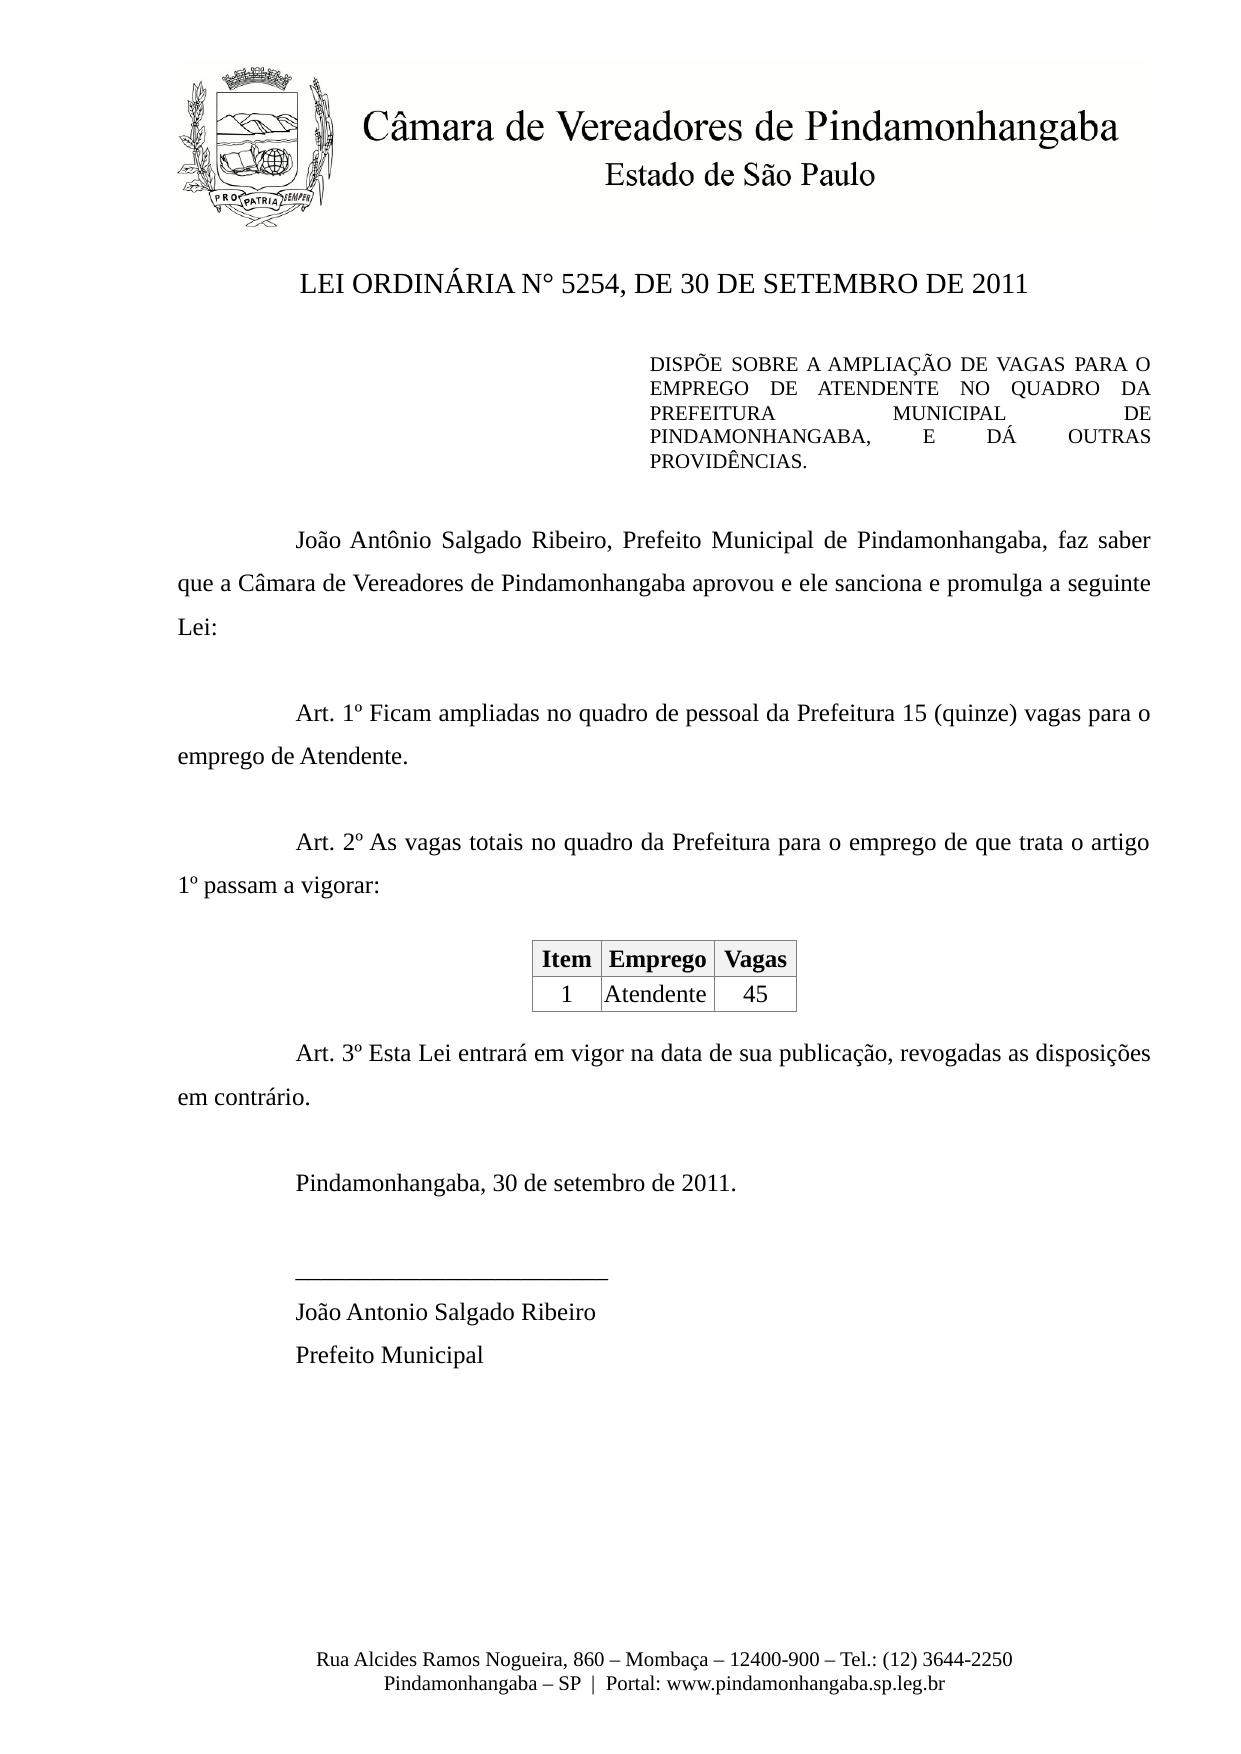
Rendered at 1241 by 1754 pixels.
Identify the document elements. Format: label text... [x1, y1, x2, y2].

picture [177, 59, 1152, 236]
table_header Vagas [715, 941, 796, 976]
text Prefeito Municipal [177, 1340, 1152, 1369]
text Art. 2º As vagas totais no quadro da Prefeitura para o emprego de que trata o artigo 1º passam a vigorar: [177, 827, 1152, 899]
text Art. 1º Ficam ampliadas no quadro de pessoal da Prefeitura 15 (quinze) vagas para o emprego de Atendente. [177, 698, 1152, 770]
table_cell Atendente [602, 977, 714, 1011]
text Pindamonhangaba, 30 de setembro de 2011. [177, 1168, 1152, 1197]
table_header Item [533, 941, 601, 976]
text João Antonio Salgado Ribeiro [177, 1297, 1152, 1326]
text DISPÕE SOBRE A AMPLIAÇÃO DE VAGAS PARA O EMPREGO DE ATENDENTE NO QUADRO DA PREFEITURA MUNICIPAL DE PINDAMONHANGABA, E DÁ OUTRAS PROVIDÊNCIAS. [649, 352, 1152, 473]
table_cell 45 [715, 977, 796, 1011]
table_header Emprego [602, 941, 714, 976]
table_cell 1 [533, 977, 601, 1011]
text _________________________ [177, 1254, 1152, 1283]
text Art. 3º Esta Lei entrará em vigor na data de sua publicação, revogadas as disposições em contrário. [177, 1038, 1152, 1110]
text LEI ORDINÁRIA N° 5254, de 30 de setembro de 2011 [177, 266, 1152, 299]
text João Antônio Salgado Ribeiro, Prefeito Municipal de Pindamonhangaba, faz saber que a Câmara de Vereadores de Pindamonhangaba aprovou e ele sanciona e promulga a seguinte Lei: [177, 525, 1152, 640]
